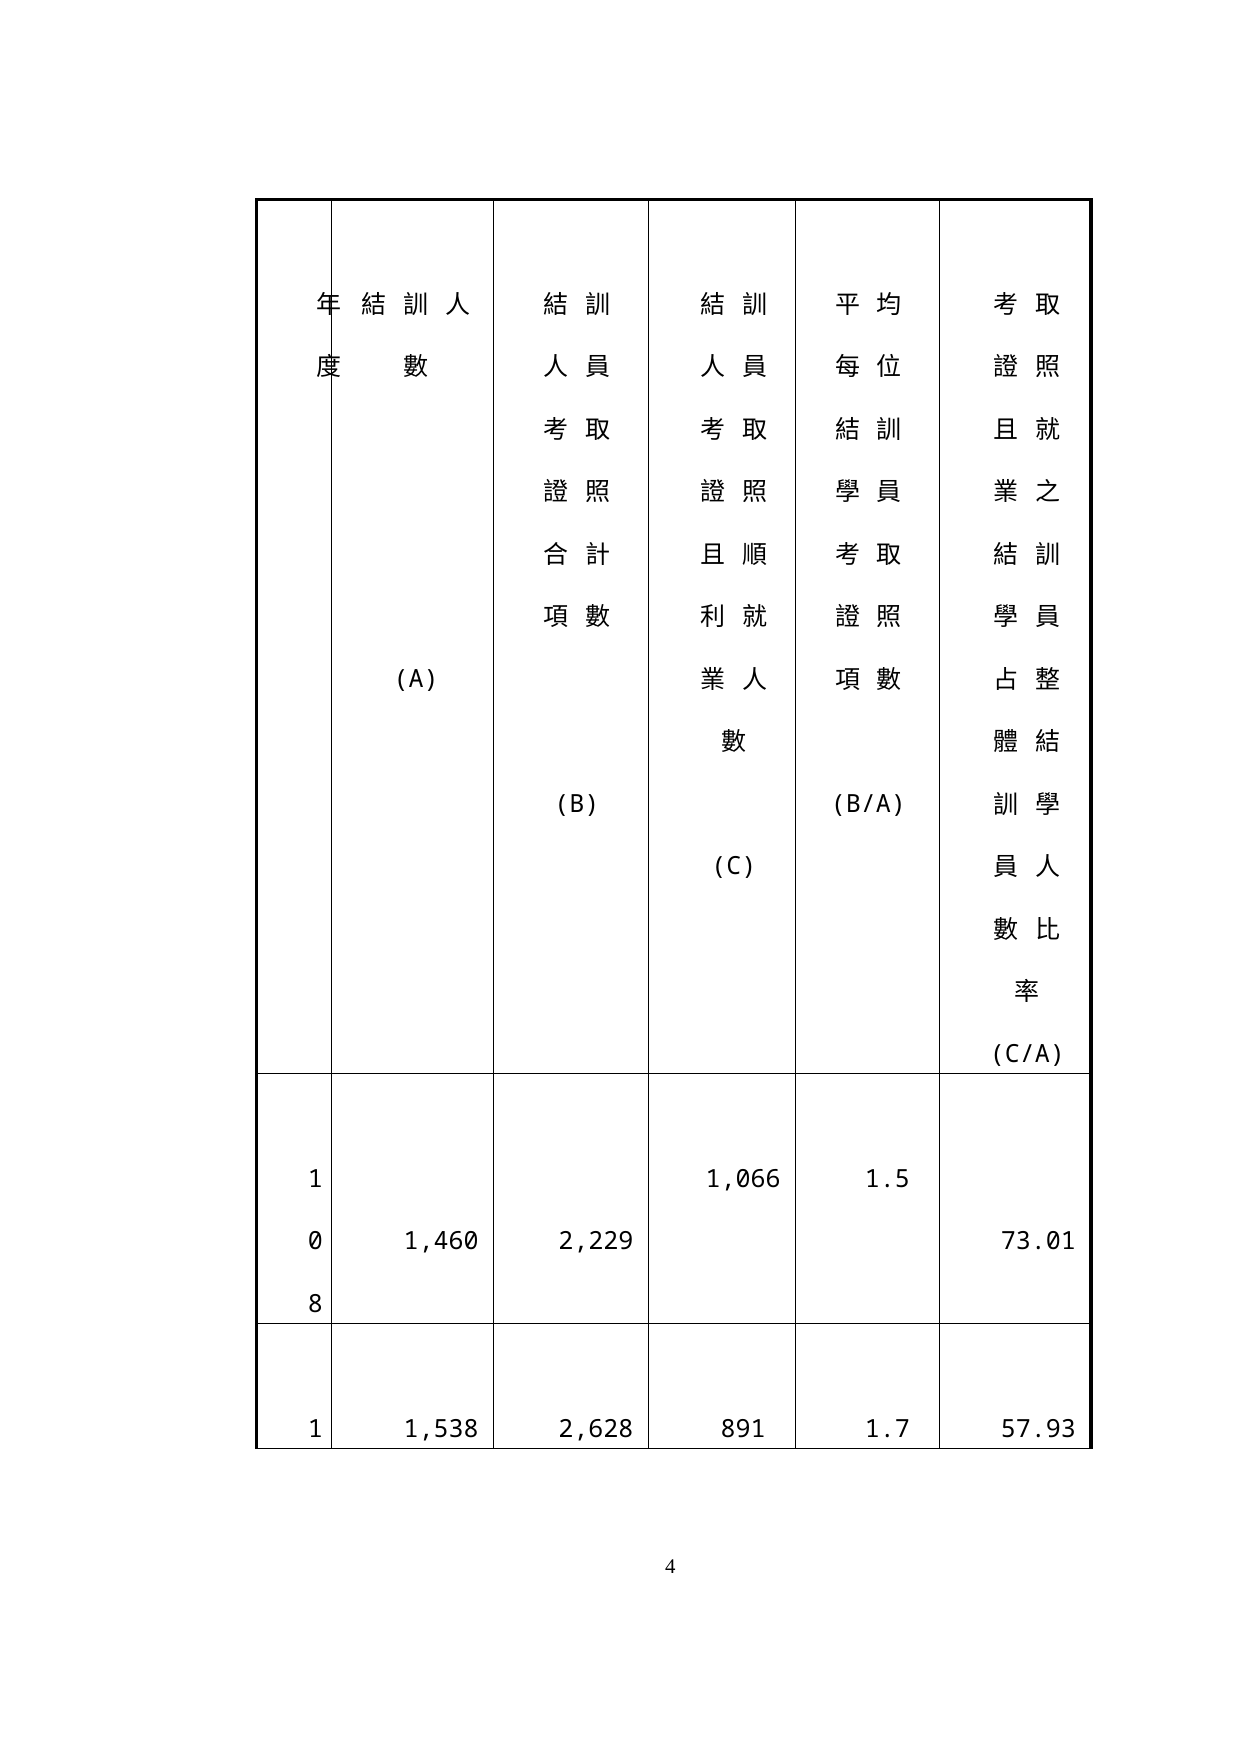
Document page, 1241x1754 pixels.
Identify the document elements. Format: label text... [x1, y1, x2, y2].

table_cell 73.01 [940, 1074, 1089, 1323]
table_header 結訓人員考取證照且順利就業人數 (C) [649, 201, 795, 1073]
table_cell 891 [649, 1324, 795, 1448]
table_cell 1 [258, 1324, 331, 1448]
table_cell 2,628 [494, 1324, 648, 1448]
table_cell 57.93 [940, 1324, 1089, 1448]
table_cell 1,538 [332, 1324, 493, 1448]
table_cell 1.5 [796, 1074, 939, 1323]
table_header 結訓人數 (A) [332, 201, 493, 1073]
table_header 結訓人員 考取證照 合計項數 (B) [494, 201, 648, 1073]
table_cell 1,460 [332, 1074, 493, 1323]
table_cell 1,066 [649, 1074, 795, 1323]
table_cell 1.7 [796, 1324, 939, 1448]
table_cell 108 [258, 1074, 331, 1323]
table_header 考取證照且就業之結訓學員占整體結訓學員人數比率 (C/A) [940, 201, 1089, 1073]
table_header 平均每位結訓學員考取證照項數 (B/A) [796, 201, 939, 1073]
table_cell 2,229 [494, 1074, 648, 1323]
table_header 年度 [258, 201, 331, 1073]
